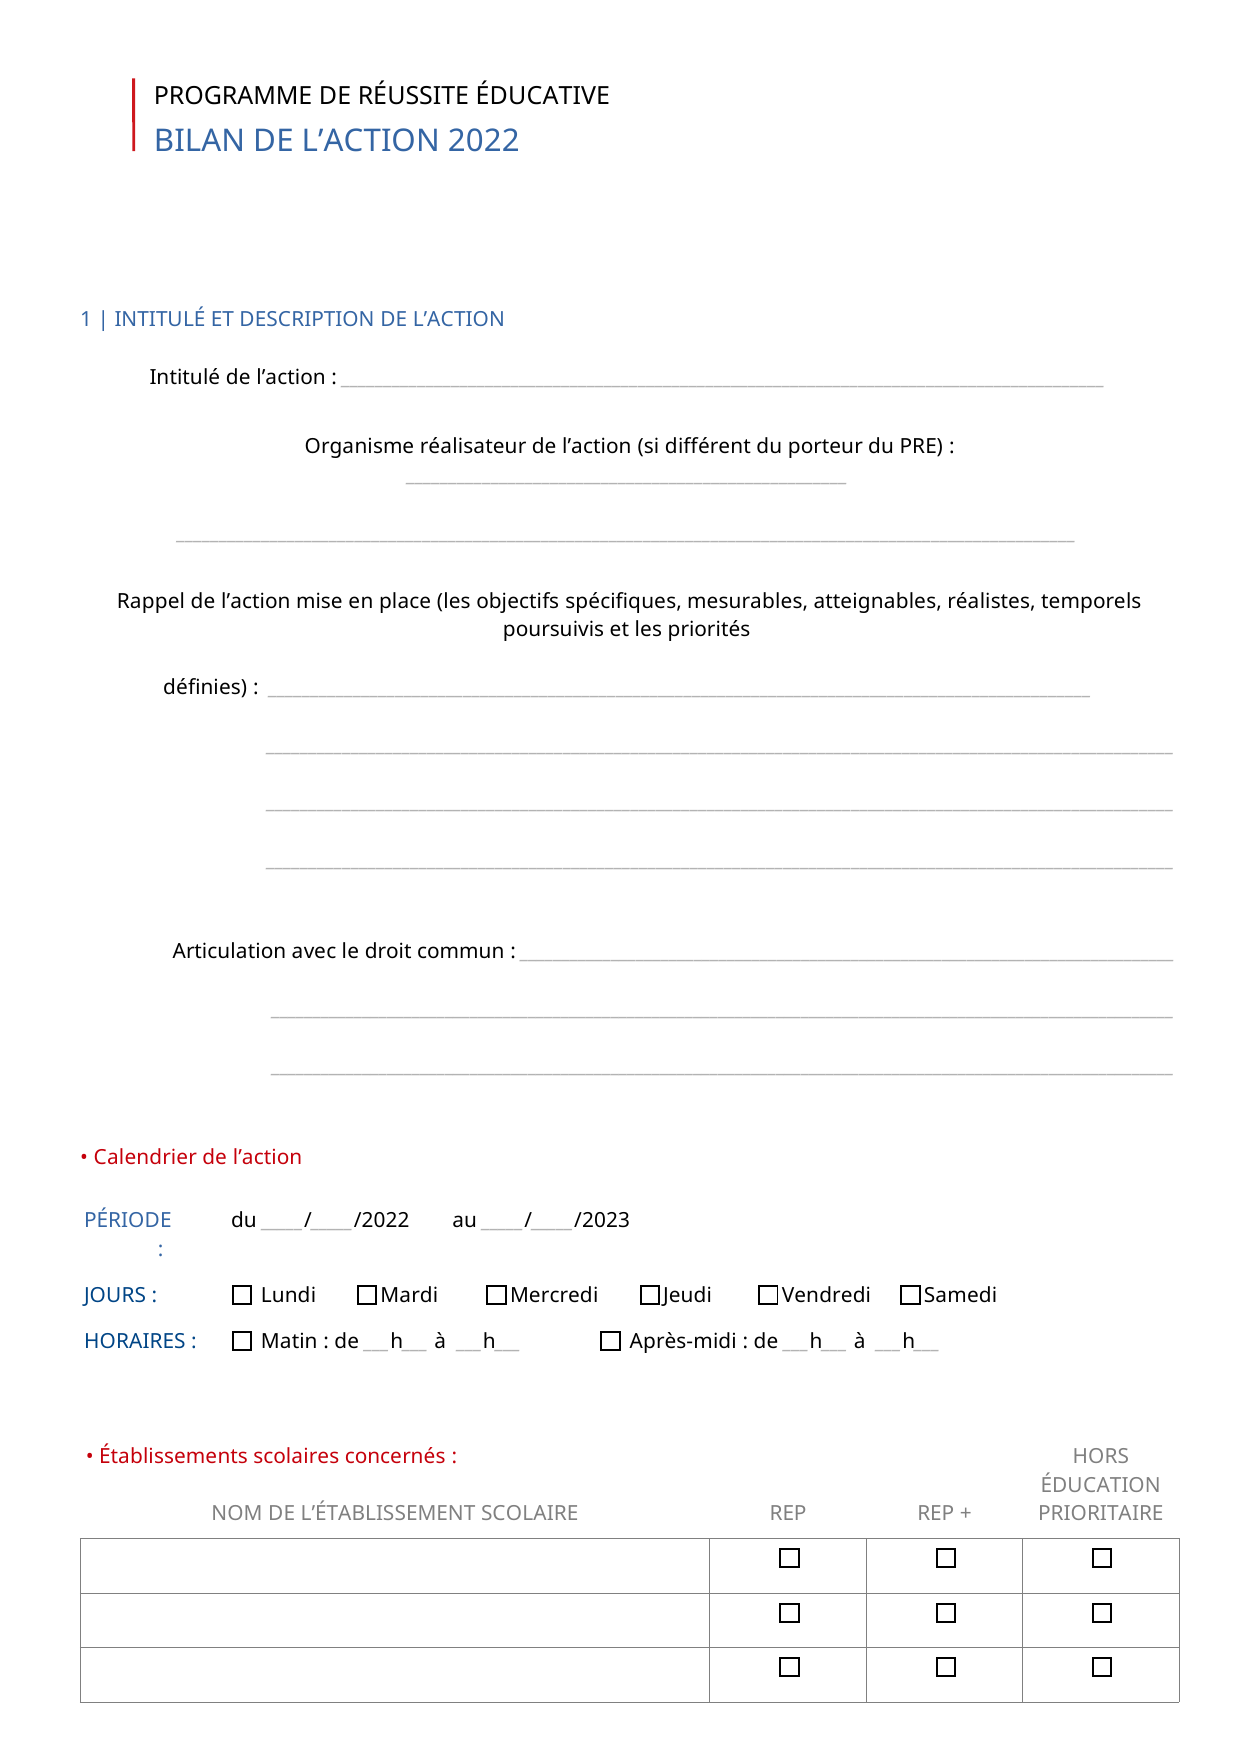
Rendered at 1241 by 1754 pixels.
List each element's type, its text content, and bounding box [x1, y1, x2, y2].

table_header REP [710, 1435, 866, 1538]
text ___________________________________________________________________________________________________________ [80, 786, 1179, 815]
table_header REP + [866, 1435, 1022, 1538]
text ___________________________________________________________________________________________________________ [80, 844, 1179, 872]
table_cell Mercredi [480, 1274, 633, 1320]
table_cell Jeudi [633, 1274, 752, 1320]
table_cell [867, 1648, 1022, 1702]
table_cell [710, 1539, 866, 1593]
table_header HORS ÉDUCATION PRIORITAIRE [1023, 1435, 1179, 1538]
text Rappel de l’action mise en place (les objectifs spécifiques, mesurables, atteignables, réalistes, temporels poursuivis et les priorités [80, 586, 1179, 643]
table_cell Mardi [350, 1274, 480, 1320]
text BILAN DE L’ACTION 2022 [80, 118, 1179, 161]
text Articulation avec le droit commun : _______________________________________________________________________________ [80, 936, 1179, 964]
table_cell [867, 1594, 1022, 1647]
text définies) : _________________________________________________________________________________________________ [80, 672, 1179, 700]
text Intitulé de l’action : __________________________________________________________________________________________ [80, 362, 1179, 390]
table_cell [1023, 1539, 1179, 1593]
table_cell [1023, 1594, 1179, 1647]
table_cell [710, 1594, 866, 1647]
table_cell [81, 1648, 709, 1702]
text _____________________________________________________________________________________________________________ [80, 993, 1179, 1022]
text ___________________________________________________________________________________________________________ [80, 729, 1179, 757]
table_header PÉRIODE : [78, 1200, 225, 1274]
table_cell Samedi [894, 1274, 1034, 1320]
table_header • Établissements scolaires concernés : NOM DE L’ÉTABLISSEMENT SCOLAIRE [80, 1435, 709, 1538]
table_cell [710, 1648, 866, 1702]
text Organisme réalisateur de l’action (si différent du porteur du PRE) : ____________________________________________________ [80, 431, 1179, 488]
table_cell Lundi [225, 1274, 350, 1320]
table_cell Vendredi [752, 1274, 894, 1320]
text __________________________________________________________________________________________________________ [80, 517, 1179, 545]
table_cell HORAIRES : [78, 1320, 225, 1366]
table_cell [867, 1539, 1022, 1593]
table_cell [1023, 1648, 1179, 1702]
text • Calendrier de l’action [80, 1142, 1179, 1171]
text PROGRAMME DE RÉUSSITE ÉDUCATIVE [136, 78, 1179, 112]
text [80, 78, 132, 112]
table_cell Matin : de ___h___ à ___h___ Après-midi : de ___h___ à ___h___ [225, 1320, 1034, 1366]
text 1 | INTITULÉ ET DESCRIPTION DE L’ACTION [80, 304, 1179, 333]
table_cell [81, 1539, 709, 1593]
table_cell JOURS : [78, 1274, 225, 1320]
table_cell [81, 1594, 709, 1647]
text _____________________________________________________________________________________________________________ [80, 1050, 1179, 1079]
table_header du _____/_____/2022 au _____/_____/2023 [225, 1200, 1034, 1274]
